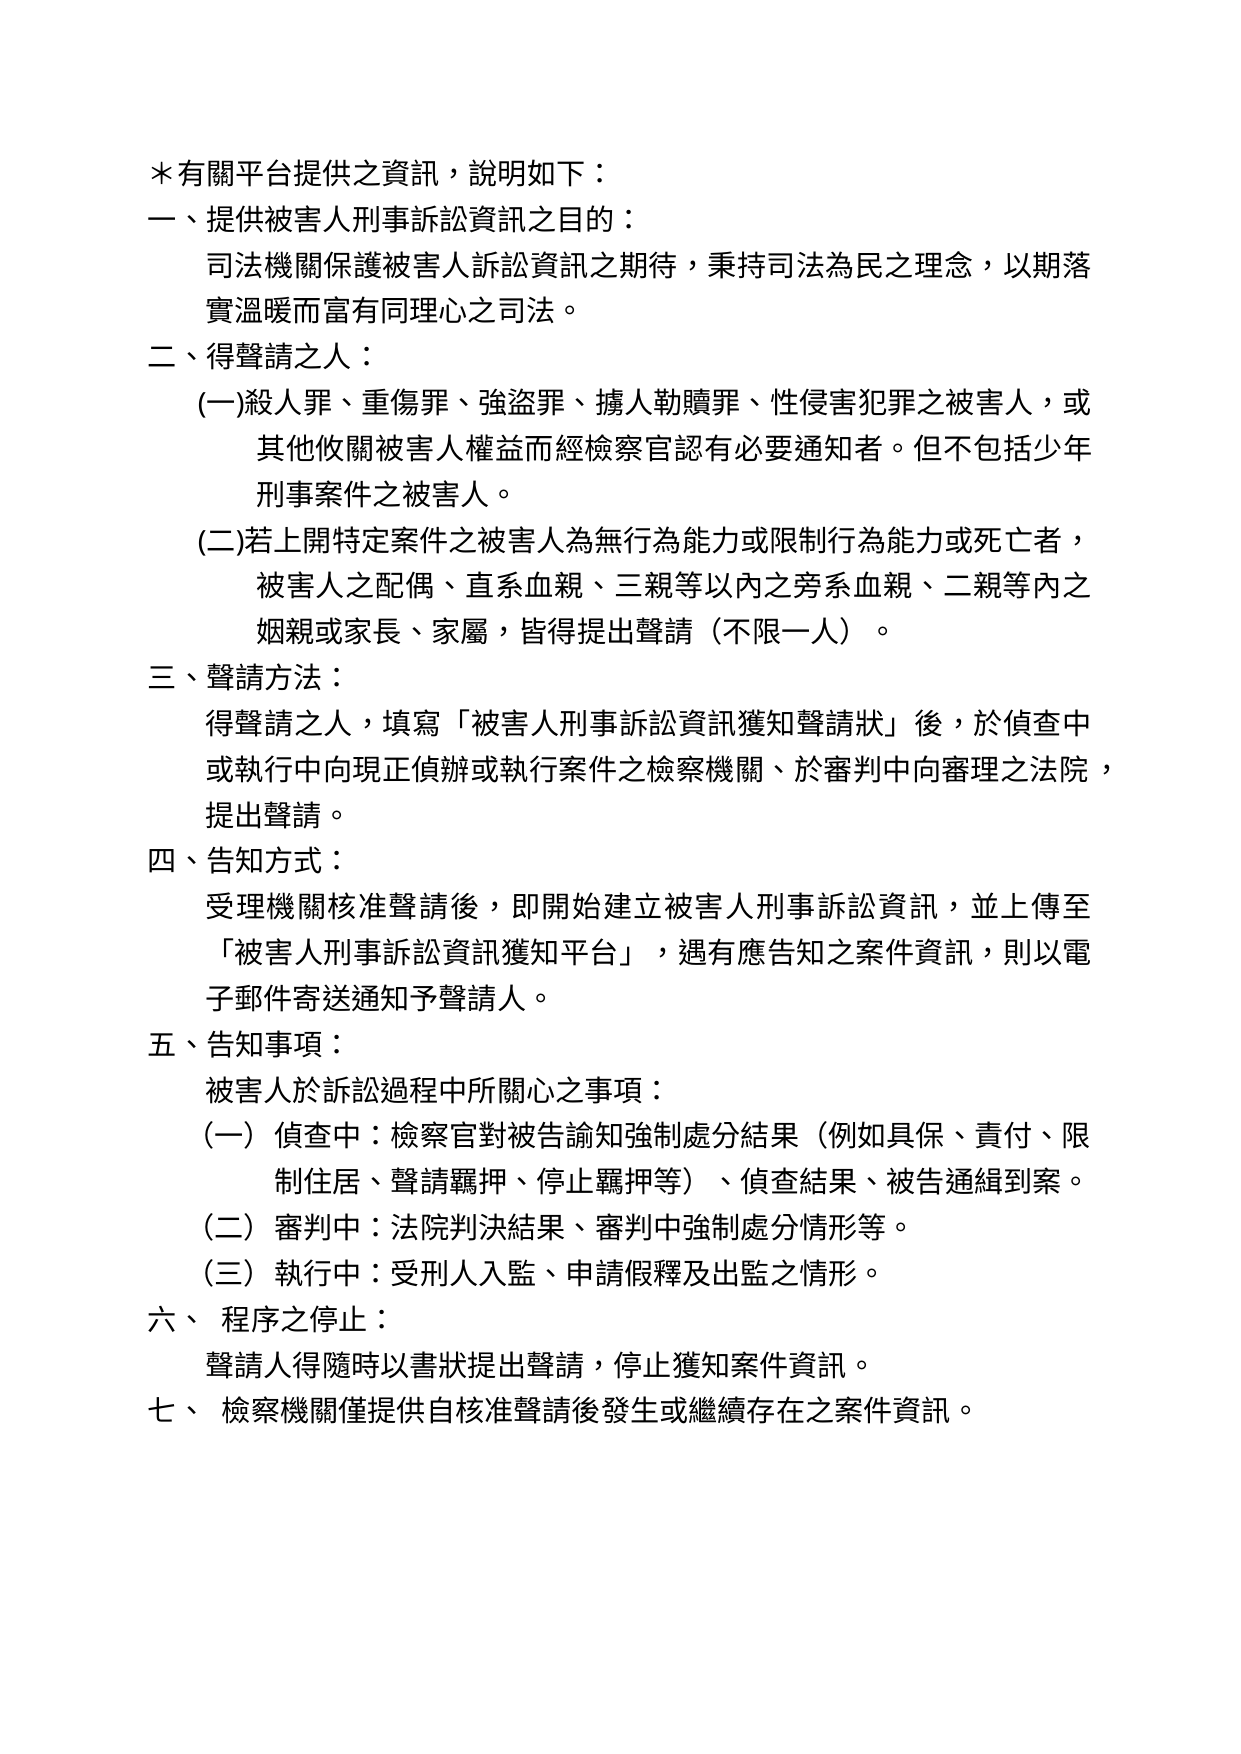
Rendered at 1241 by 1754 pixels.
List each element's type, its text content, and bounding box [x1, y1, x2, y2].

text 四、告知方式： [148, 835, 1092, 881]
text 三、聲請方法： [148, 652, 1092, 698]
list 程序之停止： [148, 1293, 1092, 1339]
list 執行中：受刑人入監、申請假釋及出監之情形。 [185, 1248, 1092, 1293]
text (二)若上開特定案件之被害人為無行為能力或限制行為能力或死亡者，被害人之配偶、直系血親、三親等以內之旁系血親、二親等內之姻親或家長、家屬，皆得提出聲請（不限一人）。 [198, 514, 1092, 652]
text 五、告知事項： [148, 1018, 1092, 1064]
text 二、得聲請之人： [148, 331, 1092, 377]
text 一、提供被害人刑事訴訟資訊之目的： [148, 193, 1092, 239]
list 檢察機關僅提供自核准聲請後發生或繼續存在之案件資訊。 [148, 1385, 1092, 1431]
text 被害人於訴訟過程中所關心之事項： [205, 1064, 1092, 1110]
list 審判中：法院判決結果、審判中強制處分情形等。 [185, 1202, 1092, 1248]
text 受理機關核准聲請後，即開始建立被害人刑事訴訟資訊，並上傳至「被害人刑事訴訟資訊獲知平台」，遇有應告知之案件資訊，則以電子郵件寄送通知予聲請人。 [205, 881, 1092, 1018]
text (一)殺人罪、重傷罪、強盜罪、擄人勒贖罪、性侵害犯罪之被害人，或其他攸關被害人權益而經檢察官認有必要通知者。但不包括少年刑事案件之被害人。 [198, 377, 1092, 514]
text 聲請人得隨時以書狀提出聲請，停止獲知案件資訊。 [205, 1339, 1092, 1385]
text 得聲請之人，填寫「被害人刑事訴訟資訊獲知聲請狀」後，於偵查中或執行中向現正偵辦或執行案件之檢察機關、於審判中向審理之法院，提出聲請。 [205, 698, 1092, 835]
list 偵查中：檢察官對被告諭知強制處分結果（例如具保、責付、限制住居、聲請羈押、停止羈押等）、偵查結果、被告通緝到案。 [185, 1110, 1092, 1202]
text ＊有關平台提供之資訊，說明如下： [148, 148, 1092, 193]
text 司法機關保護被害人訴訟資訊之期待，秉持司法為民之理念，以期落實溫暖而富有同理心之司法。 [205, 239, 1092, 331]
